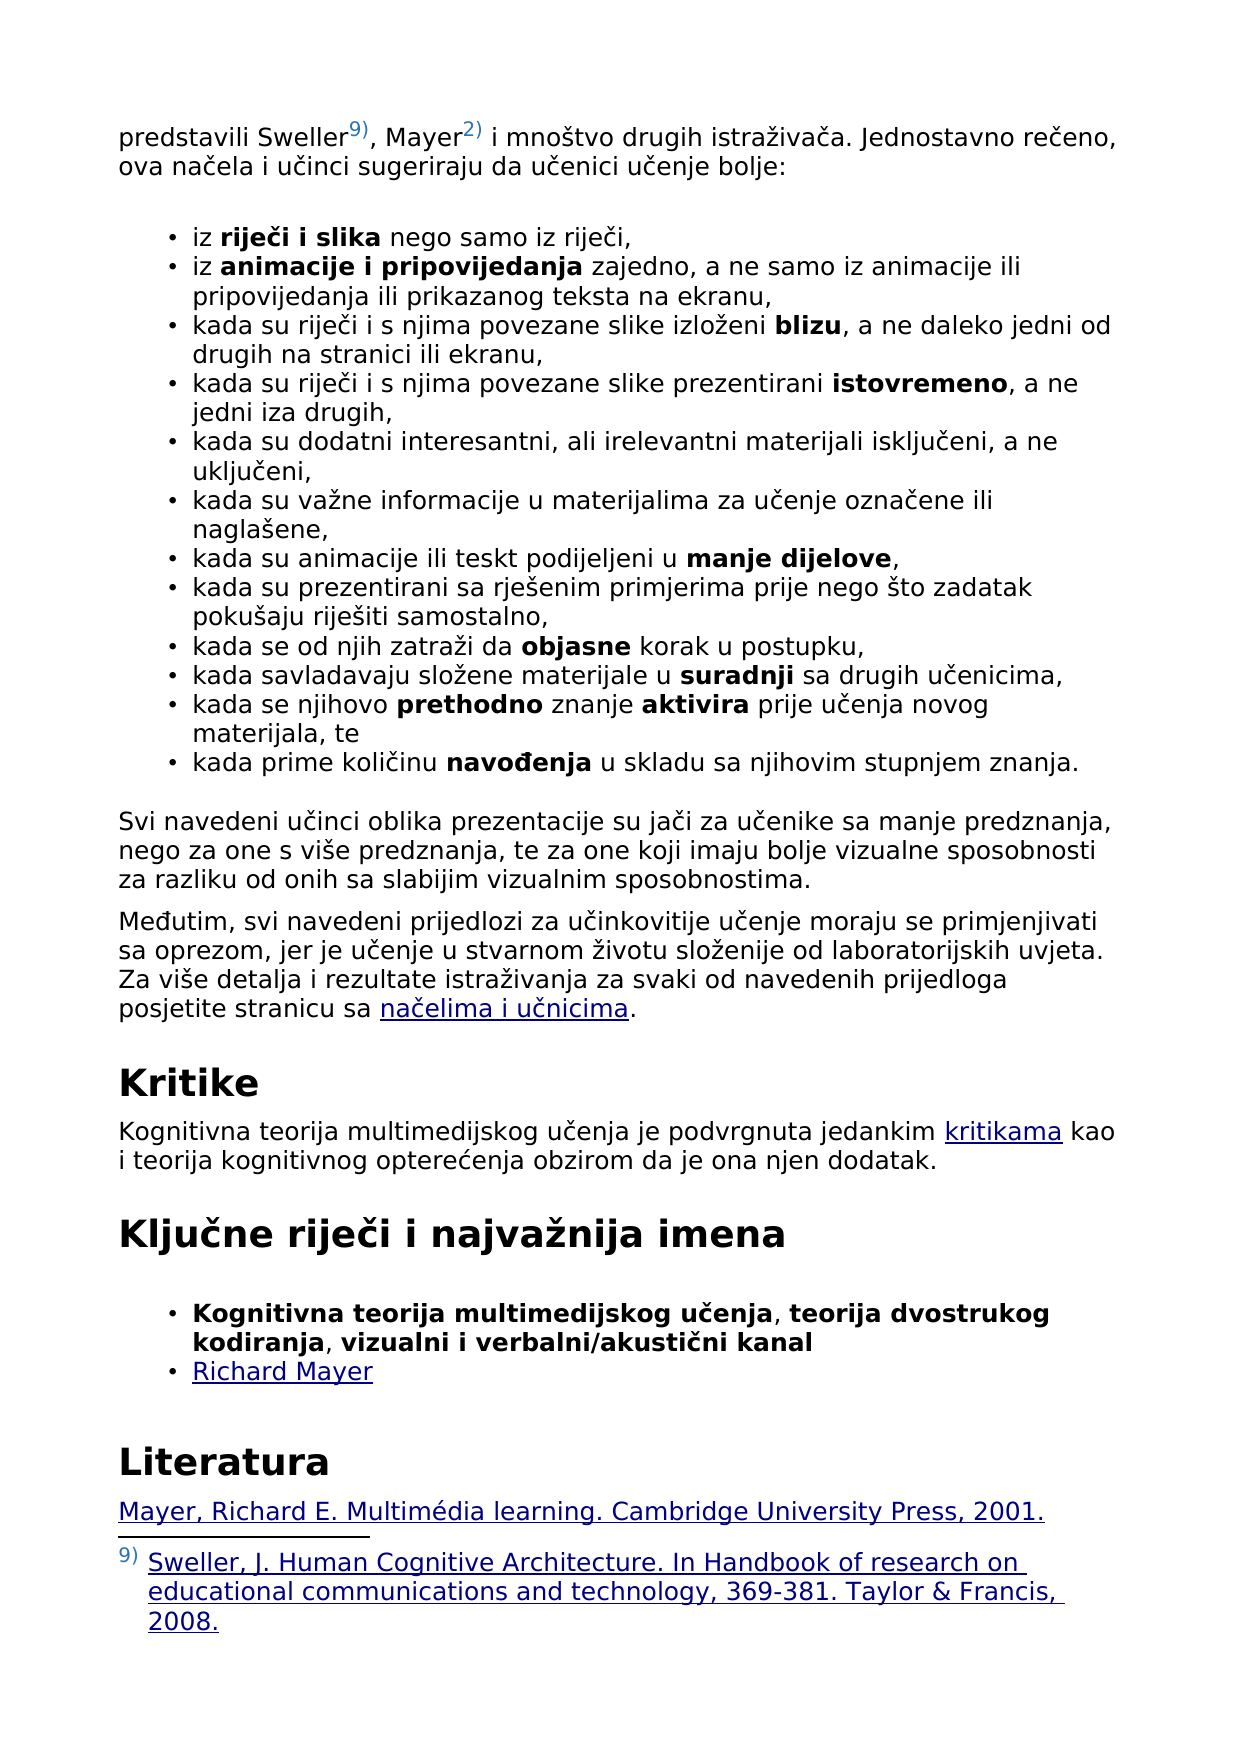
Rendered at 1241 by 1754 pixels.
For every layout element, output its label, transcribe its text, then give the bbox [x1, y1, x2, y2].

text Međutim, svi navedeni prijedlozi za učinkovitije učenje moraju se primjenjivati sa oprezom, jer je učenje u stvarnom životu složenije od laboratorijskih uvjeta. Za više detalja i rezultate istraživanja za svaki od navedenih prijedloga posjetite stranicu sa načelima i učnicima. [118, 907, 1122, 1024]
subtitle Literatura [118, 1441, 1122, 1484]
list kada savladavaju složene materijale u suradnji sa drugih učenicima, [177, 661, 1122, 690]
list kada se njihovo prethodno znanje aktivira prije učenja novog materijala, te [177, 690, 1122, 748]
text Mayer, Richard E. Multimédia learning. Cambridge University Press, 2001. [118, 1497, 1122, 1526]
subtitle Kritike [118, 1061, 1122, 1105]
list iz animacije i pripovijedanja zajedno, a ne samo iz animacije ili pripovijedanja ili prikazanog teksta na ekranu, [177, 252, 1122, 311]
text Sweller, J. Human Cognitive Architecture. In Handbook of research on educational communications and technology, 369-381. Taylor & Francis, 2008. [118, 1543, 1122, 1636]
list kada su prezentirani sa rješenim primjerima prije nego što zadatak pokušaju riješiti samostalno, [177, 573, 1122, 632]
list kada su dodatni interesantni, ali irelevantni materijali isključeni, a ne uključeni, [177, 427, 1122, 486]
subtitle Ključne riječi i najvažnija imena [118, 1213, 1122, 1257]
list kada su riječi i s njima povezane slike izloženi blizu, a ne daleko jedni od drugih na stranici ili ekranu, [177, 311, 1122, 369]
list kada su riječi i s njima povezane slike prezentirani istovremeno, a ne jedni iza drugih, [177, 369, 1122, 427]
list Richard Mayer [177, 1357, 1122, 1386]
text Kognitivna teorija multimedijskog učenja je podvrgnuta jedankim kritikama kao i teorija kognitivnog opterećenja obzirom da je ona njen dodatak. [118, 1117, 1122, 1176]
list Kognitivna teorija multimedijskog učenja, teorija dvostrukog kodiranja, vizualni i verbalni/akustični kanal [177, 1299, 1122, 1357]
list kada prime količinu navođenja u skladu sa njihovim stupnjem znanja. [177, 748, 1122, 777]
text predstavili Sweller, Mayer2) i mnoštvo drugih istraživača. Jednostavno rečeno, ova načela i učinci sugeriraju da učenici učenje bolje: [118, 118, 1122, 181]
list kada su važne informacije u materijalima za učenje označene ili naglašene, [177, 486, 1122, 544]
list kada se od njih zatraži da objasne korak u postupku, [177, 632, 1122, 661]
list iz riječi i slika nego samo iz riječi, [177, 223, 1122, 252]
text Svi navedeni učinci oblika prezentacije su jači za učenike sa manje predznanja, nego za one s više predznanja, te za one koji imaju bolje vizualne sposobnosti za razliku od onih sa slabijim vizualnim sposobnostima. [118, 807, 1122, 894]
list kada su animacije ili teskt podijeljeni u manje dijelove, [177, 544, 1122, 573]
